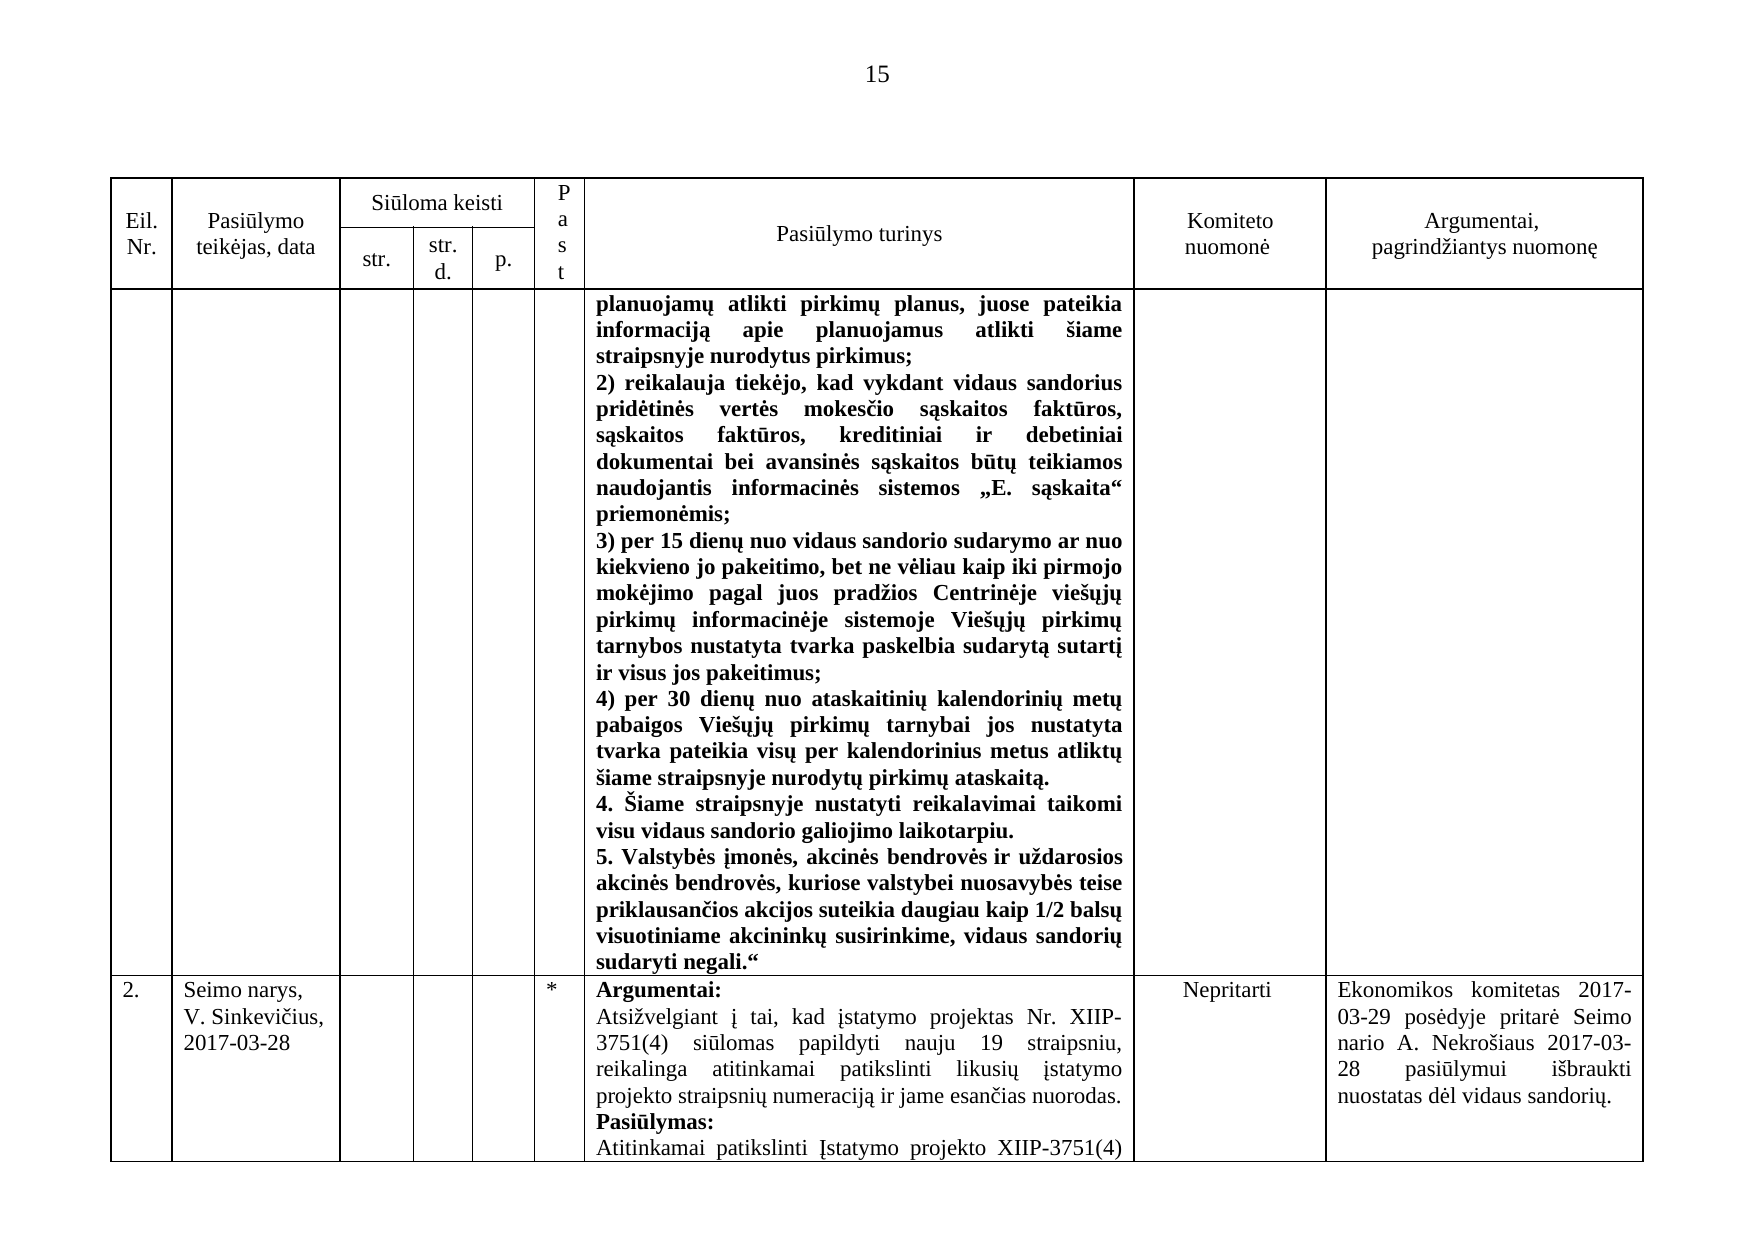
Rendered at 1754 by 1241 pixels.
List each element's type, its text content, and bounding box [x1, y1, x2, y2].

table_header Komiteto nuomonė [1135, 179, 1325, 288]
table_cell [473, 290, 534, 975]
table_header Argumentai, pagrindžiantys nuomonę [1327, 179, 1642, 288]
table_cell Nepritarti [1135, 976, 1325, 1161]
table_header Eil. Nr. [112, 179, 171, 288]
table_cell [341, 290, 413, 975]
table_cell [535, 290, 584, 975]
table_cell [414, 976, 472, 1161]
table_cell Seimo narys, V. Sinkevičius, 2017-03-28 [173, 976, 339, 1161]
table_header Pasiūlymo turinys [585, 179, 1133, 288]
table_cell [414, 290, 472, 975]
table_cell str. d. [414, 228, 472, 288]
table_cell planuojamų atlikti pirkimų planus, juose pateikia informaciją apie planuojamus atlikti šiame straipsnyje nurodytus pirkimus; 2) reikalauja tiekėjo, kad vykdant vidaus sandorius pridėtinės vertės mokesčio sąskaitos faktūros, sąskaitos faktūros, kreditiniai ir debetiniai dokumentai bei avansinės sąskaitos būtų teikiamos naudojantis informacinės sistemos „E. sąskaita“ priemonėmis; 3) per 15 dienų nuo vidaus sandorio sudarymo ar nuo kiekvieno jo pakeitimo, bet ne vėliau kaip iki pirmojo mokėjimo pagal juos pradžios Centrinėje viešųjų pirkimų informacinėje sistemoje Viešųjų pirkimų tarnybos nustatyta tvarka paskelbia sudarytą sutartį ir visus jos pakeitimus; 4) per 30 dienų nuo ataskaitinių kalendorinių metų pabaigos Viešųjų pirkimų tarnybai jos nustatyta tvarka pateikia visų per kalendorinius metus atliktų šiame straipsnyje nurodytų pirkimų ataskaitą. 4. Šiame straipsnyje nustatyti reikalavimai taikomi visu vidaus sandorio galiojimo laikotarpiu. 5. Valstybės įmonės, akcinės bendrovės ir uždarosios akcinės bendrovės, kuriose valstybei nuosavybės teise priklausančios akcijos suteikia daugiau kaip 1/2 balsų visuotiniame akcininkų susirinkime, vidaus sandorių sudaryti negali.“ [585, 290, 1133, 975]
table_header Siūloma keisti [341, 179, 534, 226]
table_cell [341, 976, 413, 1161]
table_cell [473, 976, 534, 1161]
table_cell p. [473, 228, 534, 288]
table_header Pasiūlymo teikėjas, data [173, 179, 339, 288]
table_cell 2. [112, 976, 171, 1161]
table_cell Ekonomikos komitetas 2017-03-29 posėdyje pritarė Seimo nario A. Nekrošiaus 2017-03-28 pasiūlymui išbraukti nuostatas dėl vidaus sandorių. [1327, 976, 1642, 1161]
table_cell [1327, 290, 1642, 975]
table_cell * [535, 976, 584, 1161]
table_header Pastabos [535, 179, 584, 288]
table_cell [173, 290, 339, 975]
table_cell [1135, 290, 1325, 975]
table_cell Argumentai: Atsižvelgiant į tai, kad įstatymo projektas Nr. XIIP-3751(4) siūlomas papildyti nauju 19 straipsniu, reikalinga atitinkamai patikslinti likusių įstatymo projekto straipsnių numeraciją ir jame esančias nuorodas. Pasiūlymas: Atitinkamai patikslinti Įstatymo projekto XIIP-3751(4) [585, 976, 1133, 1161]
table_cell [112, 290, 171, 975]
table_cell str. [341, 228, 413, 288]
